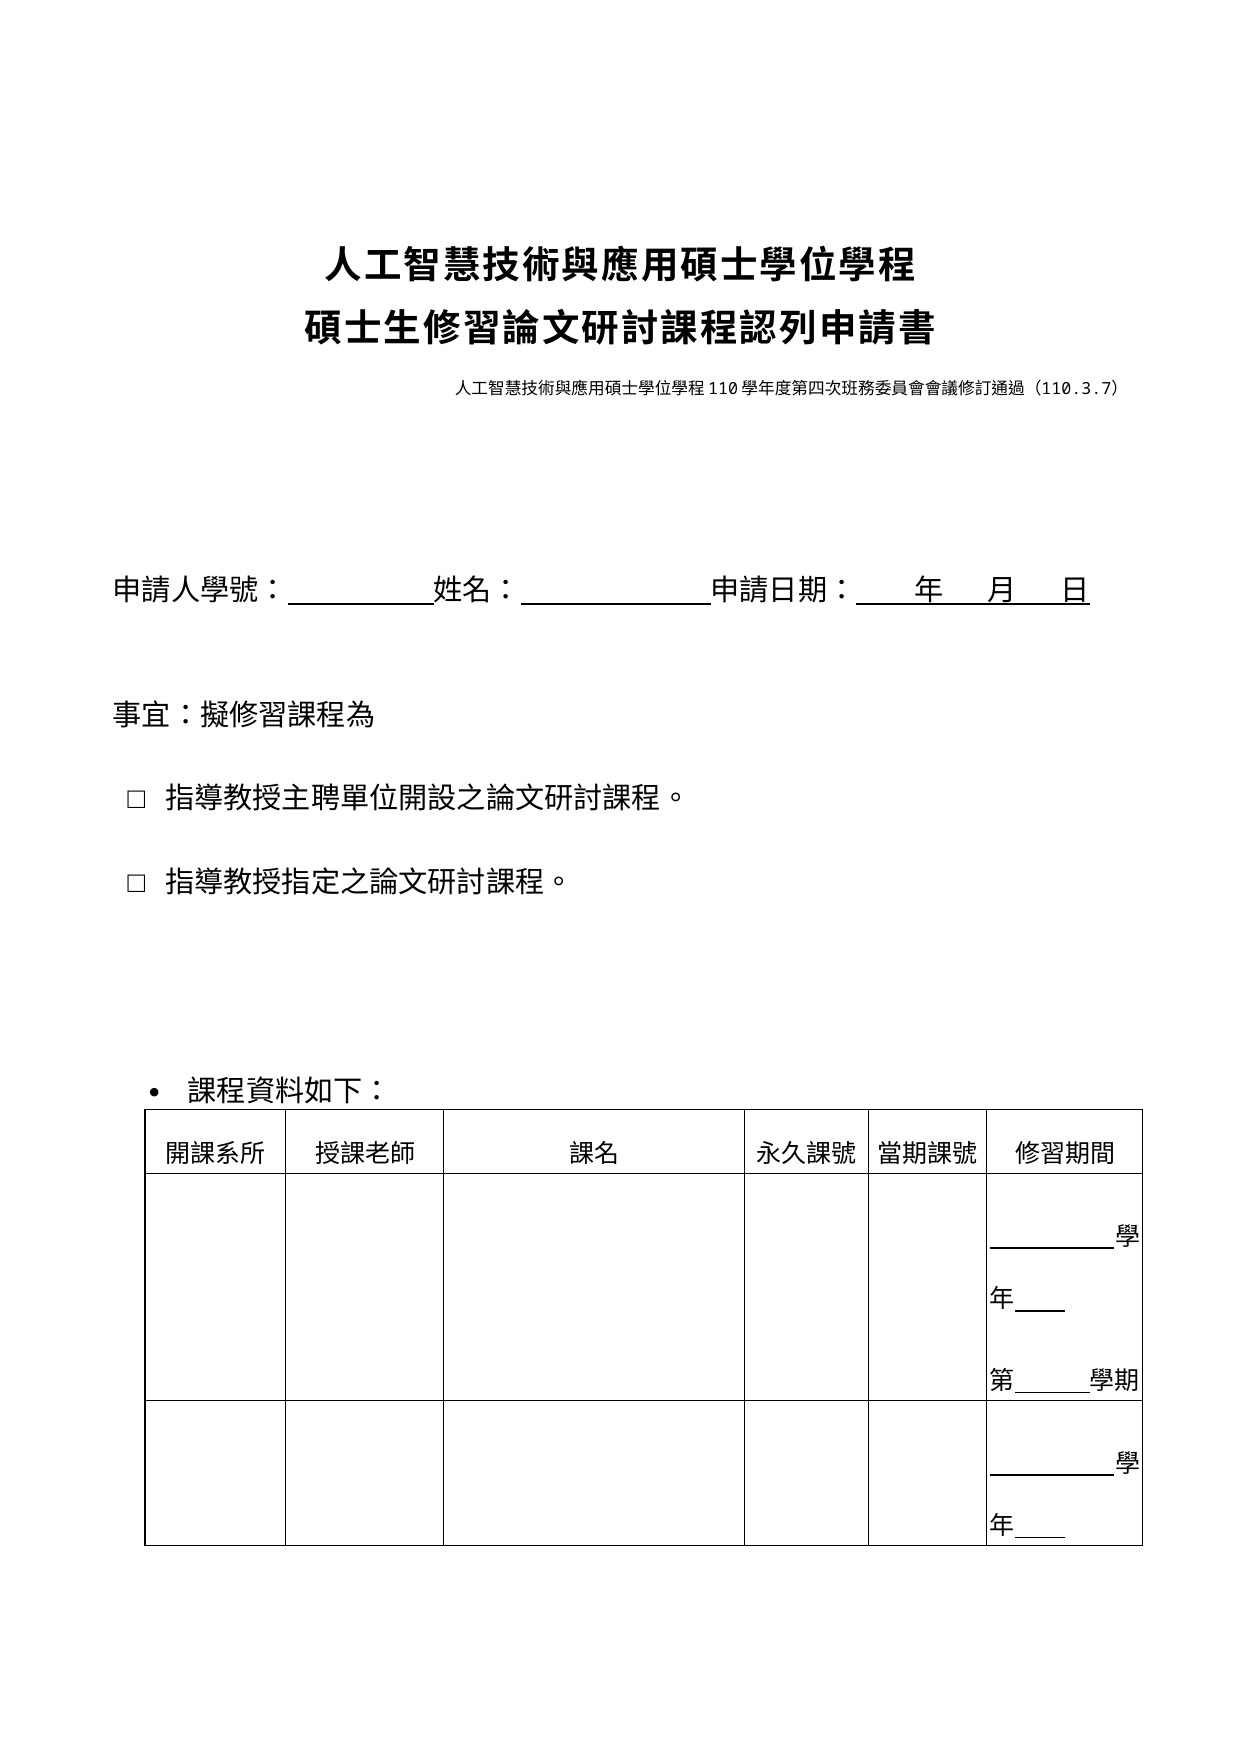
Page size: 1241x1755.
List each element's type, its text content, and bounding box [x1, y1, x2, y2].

text 申請人學號： 姓名： 申請日期： 年 月 日 [112, 546, 1128, 608]
list 指導教授指定之論文研討課程。 [127, 838, 1128, 901]
table_header 授課老師 [286, 1110, 443, 1173]
table_header 課名 [444, 1110, 744, 1173]
table_header 修習期間 [987, 1110, 1142, 1173]
table_cell [745, 1401, 868, 1544]
text 碩士生修習論文研討課程認列申請書 [112, 283, 1128, 346]
list 指導教授主聘單位開設之論文研討課程。 [127, 754, 1128, 817]
table_cell [146, 1401, 285, 1544]
table_cell [869, 1401, 986, 1544]
table_cell [286, 1174, 443, 1399]
table_cell [444, 1401, 744, 1544]
table_cell [444, 1174, 744, 1399]
text 事宜：擬修習課程為 [112, 671, 1128, 733]
table_header 永久課號 [745, 1110, 868, 1173]
text 人工智慧技術與應用碩士學位學程 [112, 221, 1128, 283]
table_cell [146, 1174, 285, 1399]
table_cell 學年 [987, 1401, 1142, 1544]
table_header 當期課號 [869, 1110, 986, 1173]
table_cell [286, 1401, 443, 1544]
table_cell 學年 第 學期 [987, 1174, 1142, 1399]
table_cell [745, 1174, 868, 1399]
list 課程資料如下： [150, 1047, 1128, 1109]
text 人工智慧技術與應用碩士學位學程110學年度第四次班務委員會會議修訂通過（110.3.7） [112, 346, 1128, 408]
table_header 開課系所 [146, 1110, 285, 1173]
table_cell [869, 1174, 986, 1399]
